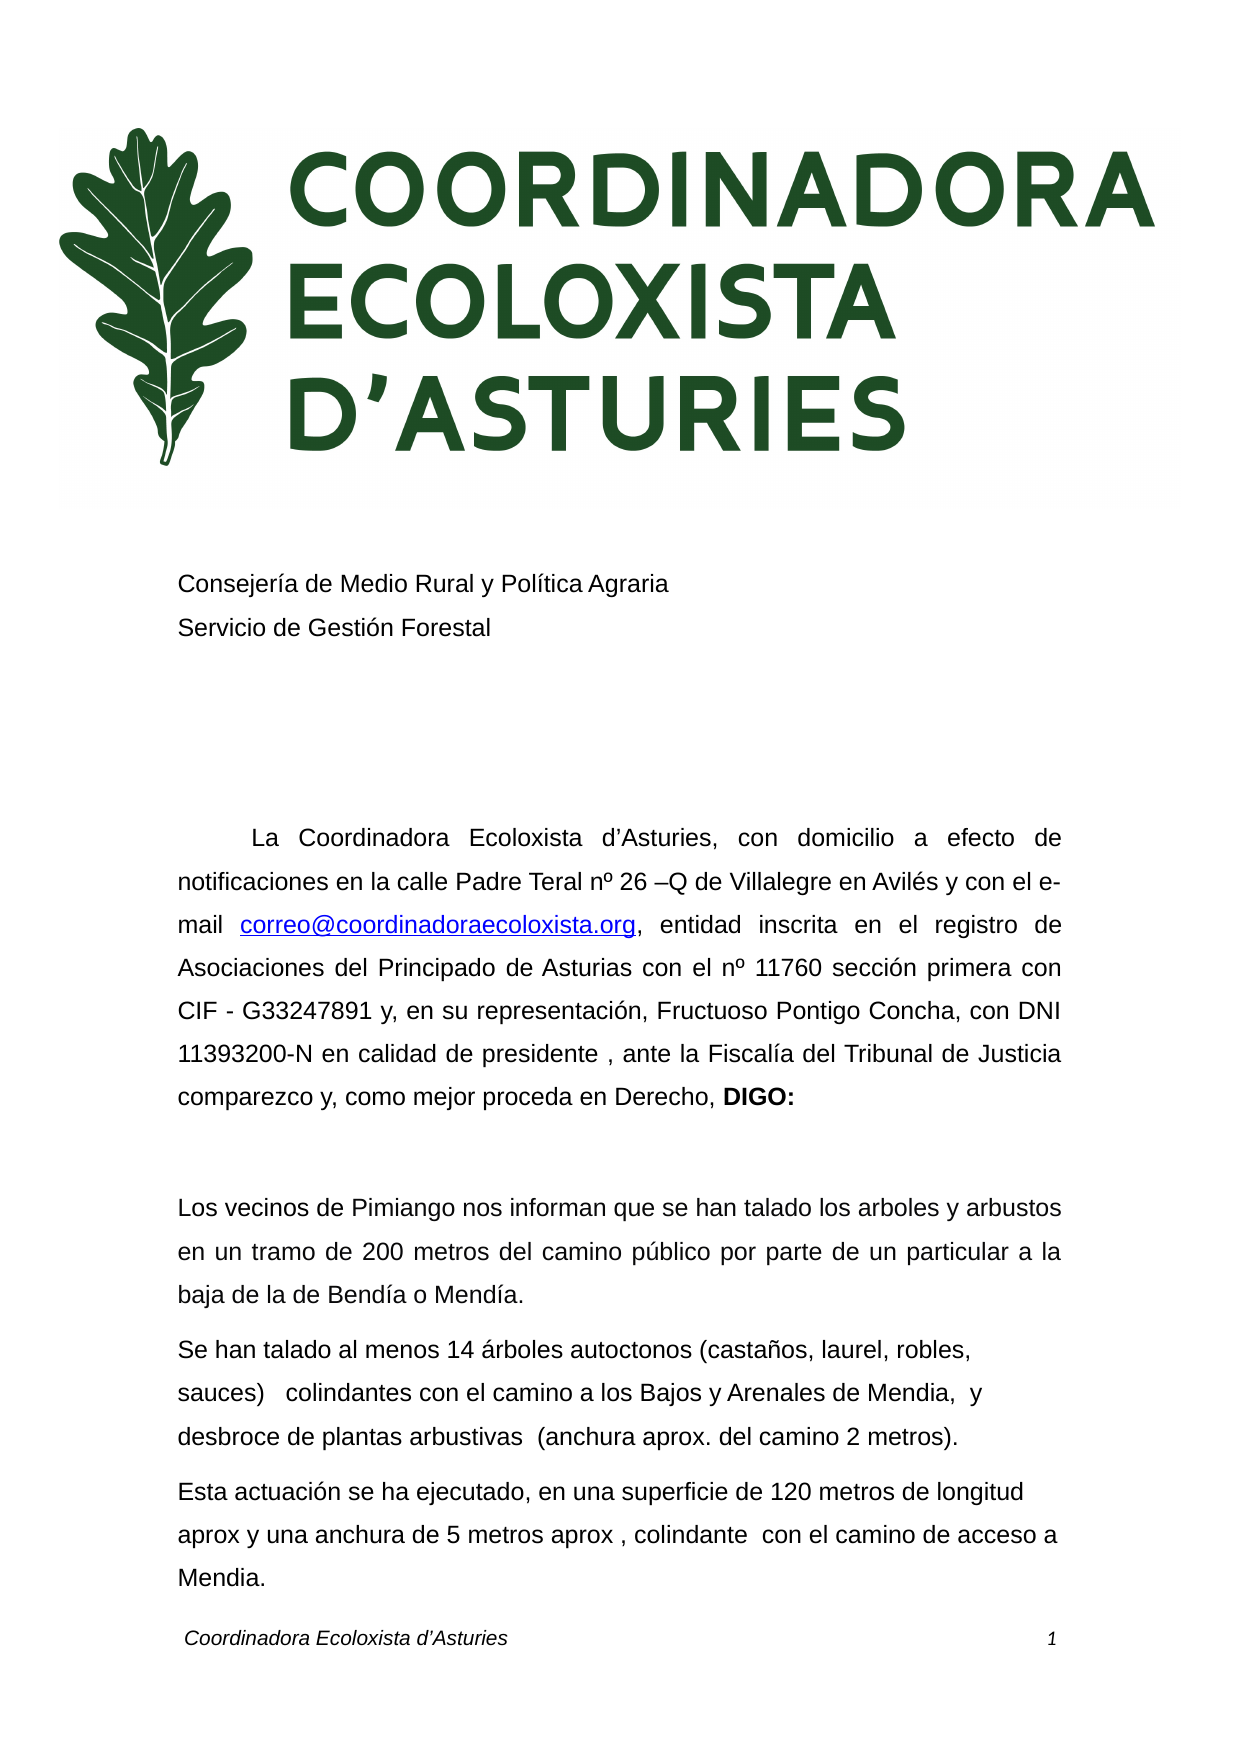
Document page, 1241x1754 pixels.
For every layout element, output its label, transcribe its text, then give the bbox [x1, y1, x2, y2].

text Los vecinos de Pimiango nos informan que se han talado los arboles y arbustos en un tramo de 200 metros del camino público por parte de un particular a la baja de la de Bendía o Mendía. [177, 1193, 1063, 1308]
picture [59, 128, 1182, 509]
text Esta actuación se ha ejecutado, en una superficie de 120 metros de longitud aprox y una anchura de 5 metros aprox , colindante con el camino de acceso a Mendia. [177, 1477, 1063, 1592]
text Servicio de Gestión Forestal [177, 613, 1063, 641]
text La Coordinadora Ecoloxista d’Asturies, con domicilio a efecto de notificaciones en la calle Padre Teral nº 26 –Q de Villalegre en Avilés y con el e-mail correo@coordinadoraecoloxista.org, entidad inscrita en el registro de Asociaciones del Principado de Asturias con el nº 11760 sección primera con CIF - G33247891 y, en su representación, Fructuoso Pontigo Concha, con DNI 11393200-N en calidad de presidente , ante la Fiscalía del Tribunal de Justicia comparezco y, como mejor proceda en Derecho, DIGO: [177, 823, 1063, 1111]
text Consejería de Medio Rural y Política Agraria [177, 569, 1063, 597]
text Se han talado al menos 14 árboles autoctonos (castaños, laurel, robles, sauces) colindantes con el camino a los Bajos y Arenales de Mendia, y desbroce de plantas arbustivas (anchura aprox. del camino 2 metros). [177, 1335, 1063, 1450]
